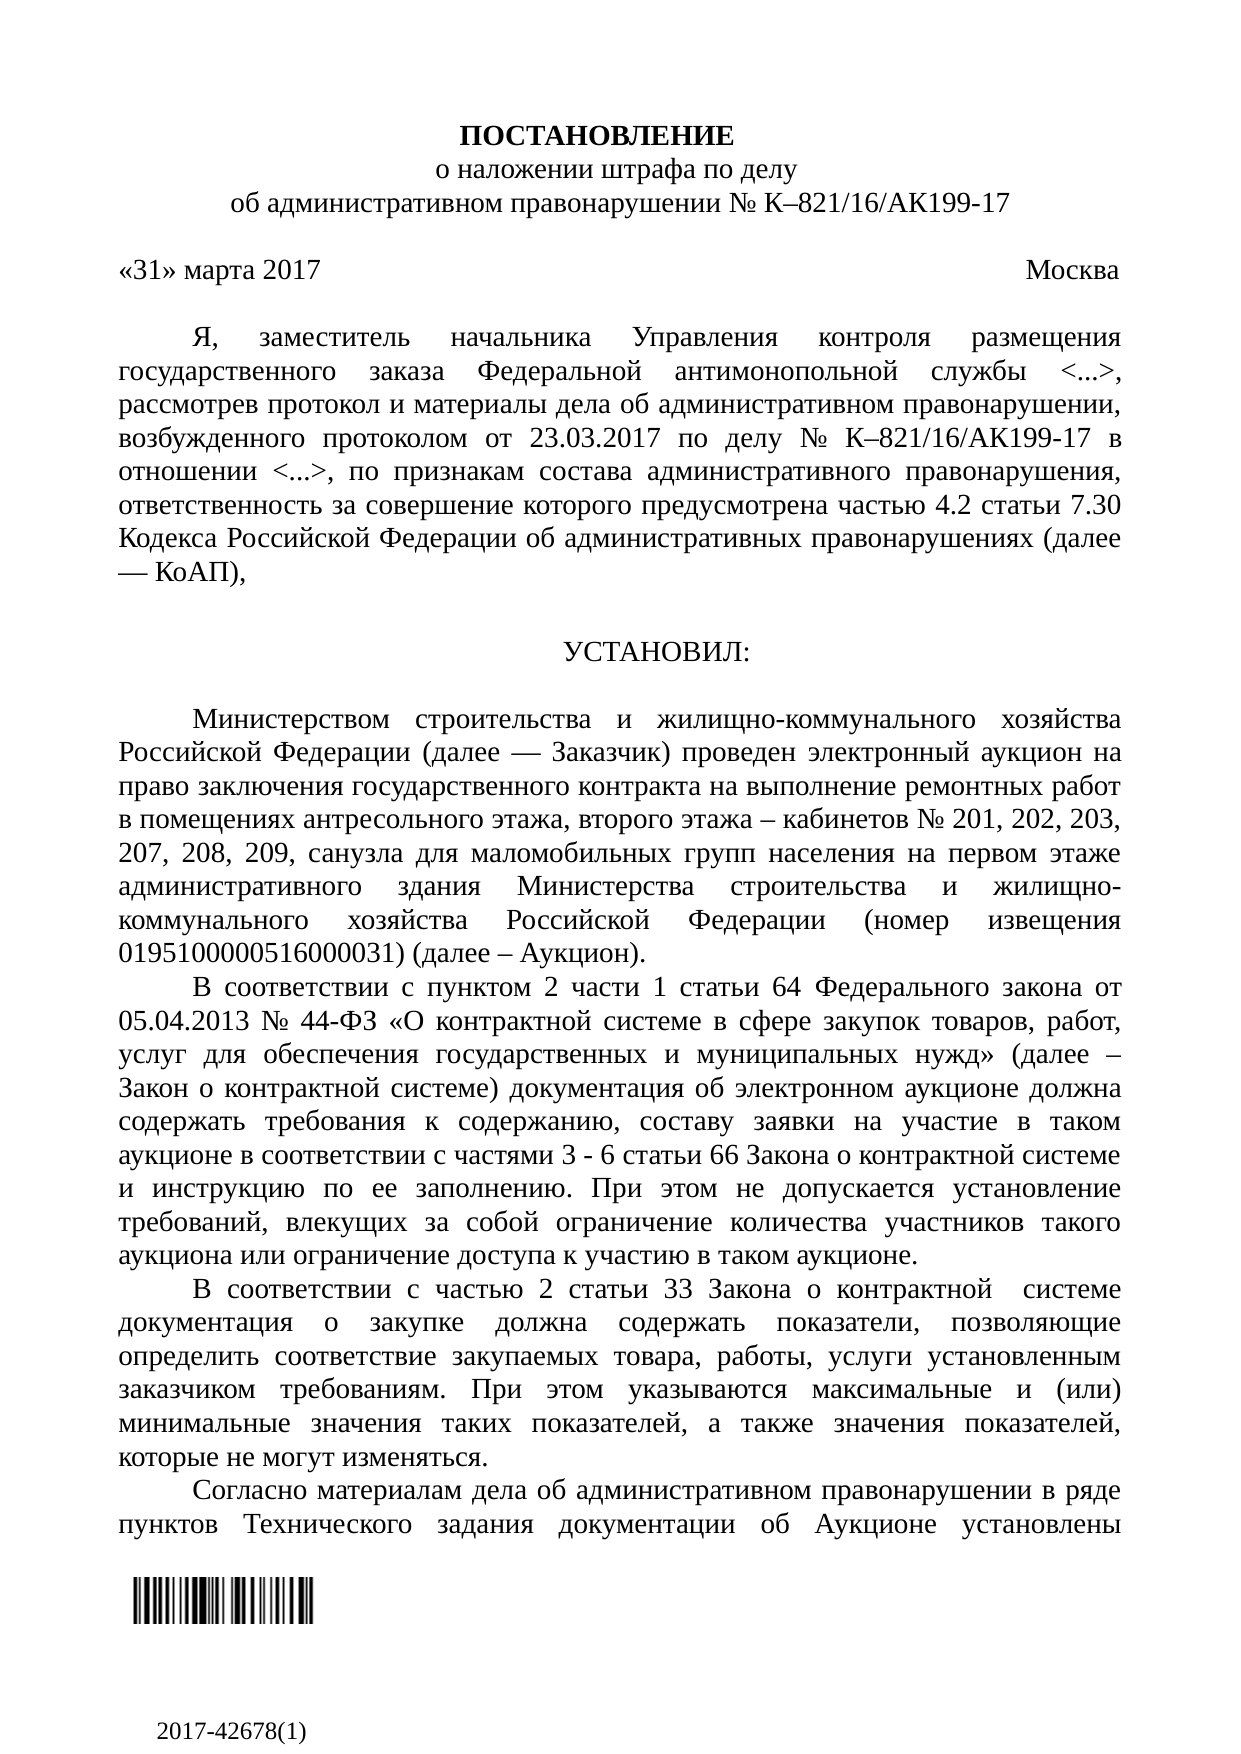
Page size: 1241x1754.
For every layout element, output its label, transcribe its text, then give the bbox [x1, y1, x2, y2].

text Министерством строительства и жилищно-коммунального хозяйства Российской Федерации (далее — Заказчик) проведен электронный аукцион на право заключения государственного контракта на выполнение ремонтных работ в помещениях антресольного этажа, второго этажа – кабинетов № 201, 202, 203, 207, 208, 209, санузла для маломобильных групп населения на первом этаже административного здания Министерства строительства и жилищно-коммунального хозяйства Российской Федерации (номер извещения 0195100000516000031) (далее – Аукцион). [118, 701, 1122, 969]
text Я, заместитель начальника Управления контроля размещения государственного заказа Федеральной антимонопольной службы <...>, рассмотрев протокол и материалы дела об административном правонарушении, возбужденного протоколом от 23.03.2017 по делу № К–821/16/АК199-17 в отношении <...>, по признакам состава административного правонарушения, ответственность за совершение которого предусмотрена частью 4.2 статьи 7.30 Кодекса Российской Федерации об административных правонарушениях (далее — КоАП), [118, 319, 1122, 588]
text ПОСТАНОВЛЕНИЕ [117, 118, 1078, 152]
text УСТАНОВИЛ: [118, 634, 1122, 667]
text о наложении штрафа по делу [118, 152, 1122, 185]
text «31» марта 2017 Москва [118, 252, 1122, 286]
picture [118, 1577, 331, 1624]
text Согласно материалам дела об административном правонарушении в ряде пунктов Технического задания документации об Аукционе установлены [118, 1472, 1122, 1539]
text В соответствии с частью 2 статьи 33 Закона о контрактной системе документация о закупке должна содержать показатели, позволяющие определить соответствие закупаемых товара, работы, услуги установленным заказчиком требованиям. При этом указываются максимальные и (или) минимальные значения таких показателей, а также значения показателей, которые не могут изменяться. [118, 1271, 1122, 1472]
text В соответствии с пунктом 2 части 1 статьи 64 Федерального закона от 05.04.2013 № 44-ФЗ «О контрактной системе в сфере закупок товаров, работ, услуг для обеспечения государственных и муниципальных нужд» (далее – Закон о контрактной системе) документация об электронном аукционе должна содержать требования к содержанию, составу заявки на участие в таком аукционе в соответствии с частями 3 - 6 статьи 66 Закона о контрактной системе и инструкцию по ее заполнению. При этом не допускается установление требований, влекущих за собой ограничение количества участников такого аукциона или ограничение доступа к участию в таком аукционе. [118, 969, 1122, 1271]
text об административном правонарушении № К–821/16/АК199-17 [118, 185, 1122, 219]
